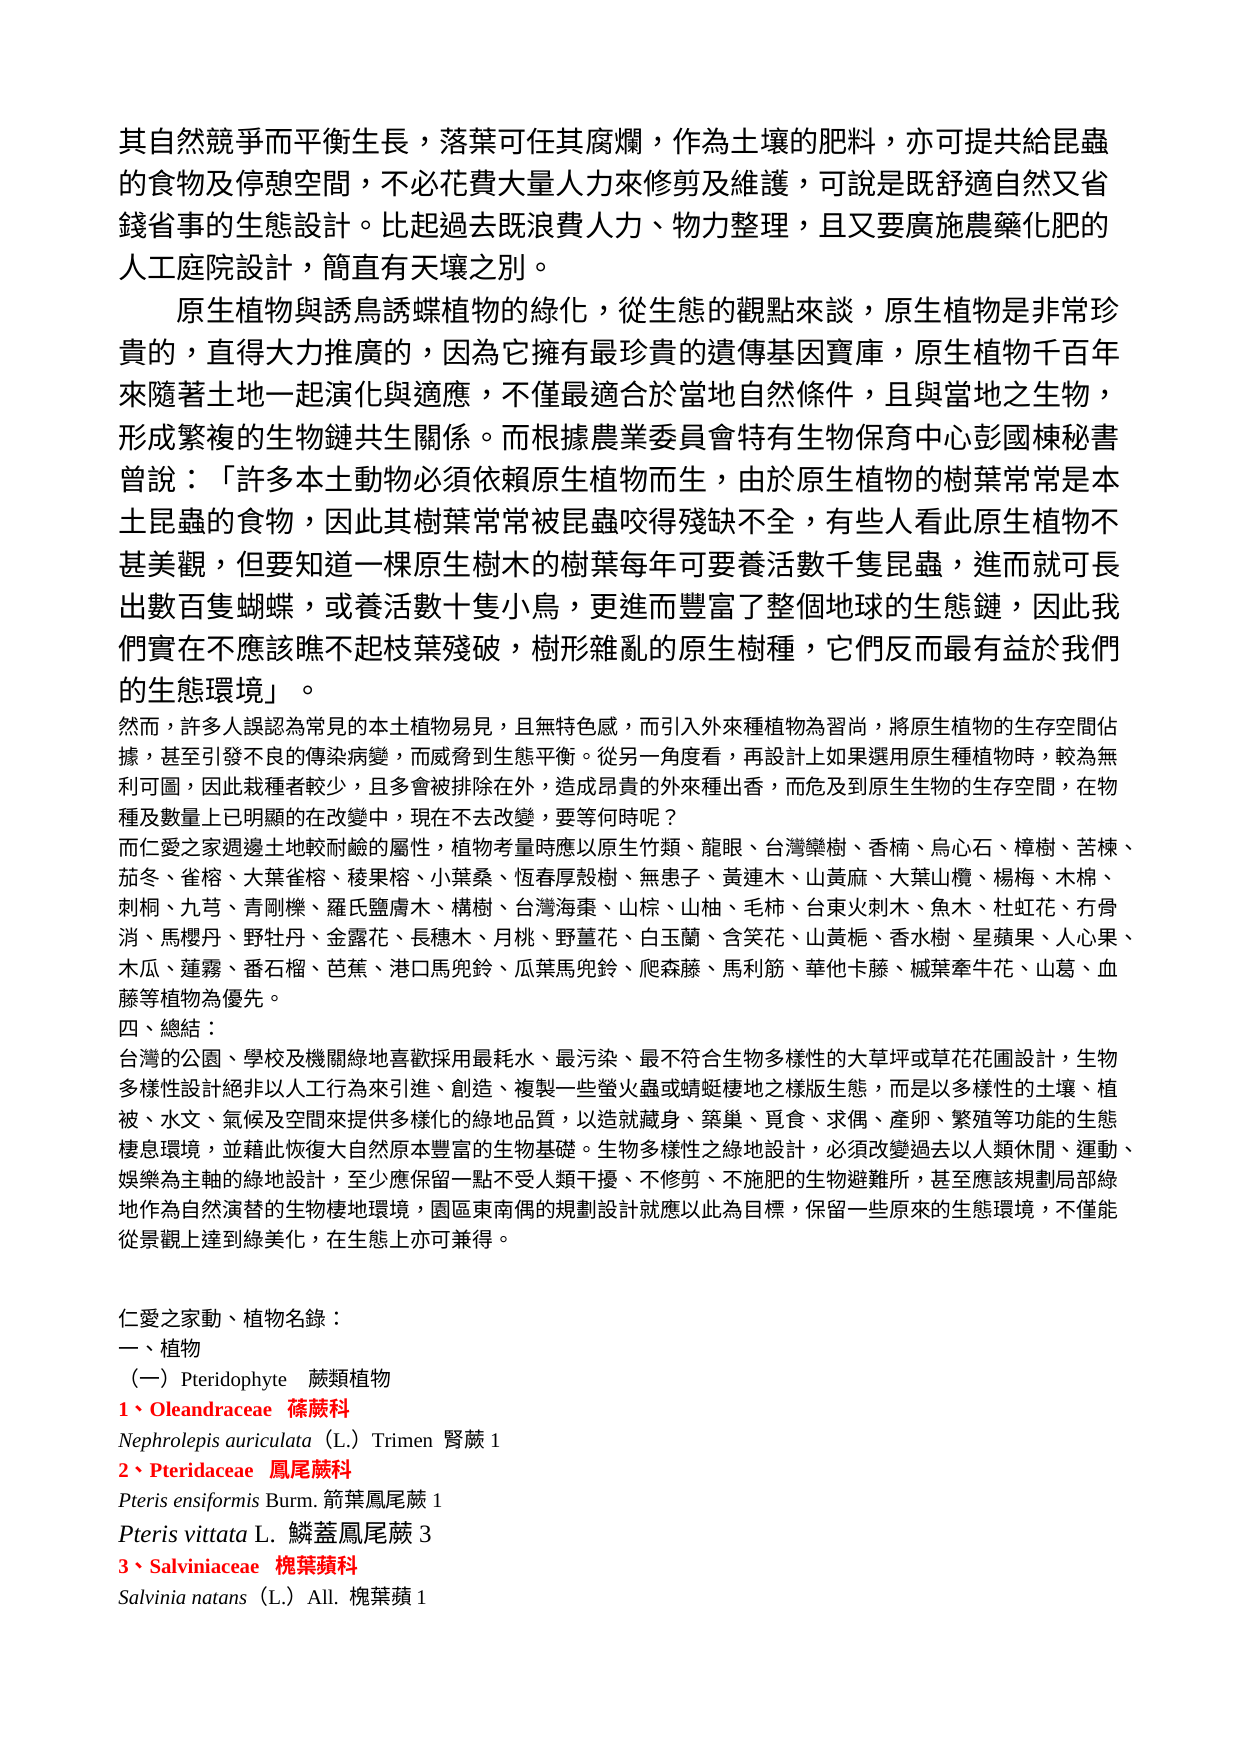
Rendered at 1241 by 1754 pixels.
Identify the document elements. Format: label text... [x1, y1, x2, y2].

text 其自然競爭而平衡生長，落葉可任其腐爛，作為土壤的肥料，亦可提共給昆蟲的食物及停憩空間，不必花費大量人力來修剪及維護，可說是既舒適自然又省錢省事的生態設計。比起過去既浪費人力、物力整理，且又要廣施農藥化肥的人工庭院設計，簡直有天壤之別。 [118, 118, 1122, 287]
text 然而，許多人誤認為常見的本土植物易見，且無特色感，而引入外來種植物為習尚，將原生植物的生存空間佔據，甚至引發不良的傳染病變，而威脅到生態平衡。從另一角度看，再設計上如果選用原生種植物時，較為無利可圖，因此栽種者較少，且多會被排除在外，造成昂貴的外來種出香，而危及到原生生物的生存空間，在物種及數量上已明顯的在改變中，現在不去改變，要等何時呢？ [118, 710, 1122, 831]
text Pteris vittata L. 鱗蓋鳳尾蕨 3 [118, 1513, 1122, 1550]
text 1、Oleandraceae 蓧蕨科 [118, 1393, 1122, 1423]
text （一）Pteridophyte 蕨類植物 [118, 1362, 1122, 1393]
text 台灣的公園、學校及機關綠地喜歡採用最耗水、最污染、最不符合生物多樣性的大草坪或草花花圃設計，生物多樣性設計絕非以人工行為來引進、創造、複製一些螢火蟲或蜻蜓棲地之樣版生態，而是以多樣性的土壤、植被、水文、氣候及空間來提供多樣化的綠地品質，以造就藏身、築巢、覓食、求偶、產卵、繁殖等功能的生態棲息環境，並藉此恢復大自然原本豐富的生物基礎。生物多樣性之綠地設計，必須改變過去以人類休閒、運動、娛樂為主軸的綠地設計，至少應保留一點不受人類干擾、不修剪、不施肥的生物避難所，甚至應該規劃局部綠地作為自然演替的生物棲地環境，園區東南偶的規劃設計就應以此為目標，保留一些原來的生態環境，不僅能從景觀上達到綠美化，在生態上亦可兼得。 [118, 1042, 1122, 1254]
text Salvinia natans（L.）All. 槐葉蘋 1 [118, 1580, 1122, 1610]
text 四、總結： [118, 1012, 1122, 1042]
text Pteris ensiformis Burm. 箭葉鳳尾蕨 1 [118, 1483, 1122, 1513]
text 2、Pteridaceae 鳳尾蕨科 [118, 1453, 1122, 1483]
text 3、Salviniaceae 槐葉蘋科 [118, 1550, 1122, 1580]
text 一、植物 [118, 1332, 1122, 1362]
text Nephrolepis auriculata（L.）Trimen 腎蕨 1 [118, 1423, 1122, 1453]
text 而仁愛之家週邊土地較耐鹼的屬性，植物考量時應以原生竹類、龍眼、台灣欒樹、香楠、烏心石、樟樹、苦楝、茄冬、雀榕、大葉雀榕、稜果榕、小葉桑、恆春厚殼樹、無患子、黃連木、山黃麻、大葉山欖、楊梅、木棉、刺桐、九芎、青剛櫟、羅氏鹽膚木、構樹、台灣海棗、山棕、山柚、毛柿、台東火刺木、魚木、杜虹花、冇骨消、馬櫻丹、野牡丹、金露花、長穗木、月桃、野薑花、白玉蘭、含笑花、山黃梔、香水樹、星蘋果、人心果、木瓜、蓮霧、番石榴、芭蕉、港口馬兜鈴、瓜葉馬兜鈴、爬森藤、馬利筋、華他卡藤、槭葉牽牛花、山葛、血藤等植物為優先。 [118, 831, 1122, 1012]
text 仁愛之家動、植物名錄： [118, 1302, 1122, 1332]
text 原生植物與誘鳥誘蝶植物的綠化，從生態的觀點來談，原生植物是非常珍貴的，直得大力推廣的，因為它擁有最珍貴的遺傳基因寶庫，原生植物千百年來隨著土地一起演化與適應，不僅最適合於當地自然條件，且與當地之生物，形成繁複的生物鏈共生關係。而根據農業委員會特有生物保育中心彭國棟秘書曾說：「許多本土動物必須依賴原生植物而生，由於原生植物的樹葉常常是本土昆蟲的食物，因此其樹葉常常被昆蟲咬得殘缺不全，有些人看此原生植物不甚美觀，但要知道一棵原生樹木的樹葉每年可要養活數千隻昆蟲，進而就可長出數百隻蝴蝶，或養活數十隻小鳥，更進而豐富了整個地球的生態鏈，因此我們實在不應該瞧不起枝葉殘破，樹形雜亂的原生樹種，它們反而最有益於我們的生態環境」。 [118, 287, 1122, 710]
